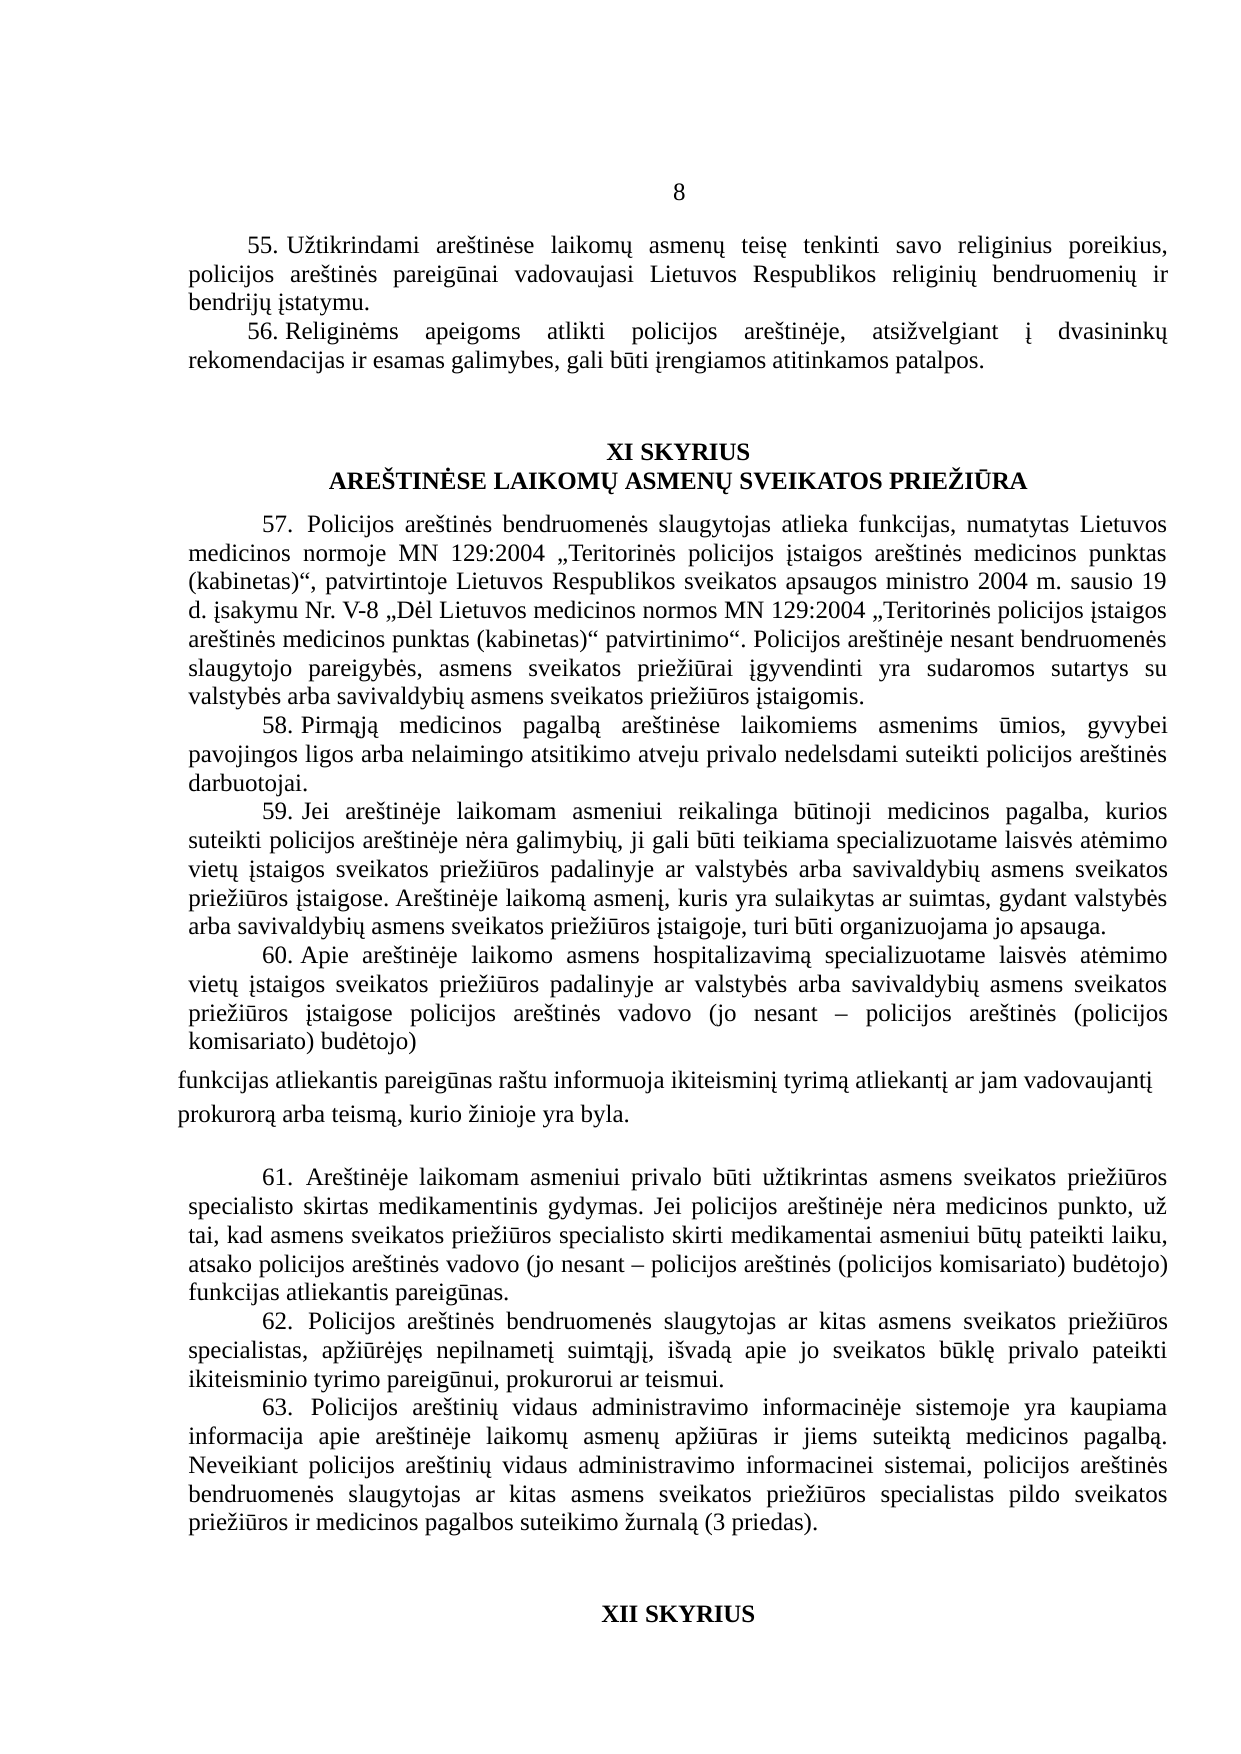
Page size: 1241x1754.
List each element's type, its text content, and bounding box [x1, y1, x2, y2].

text XI SKYRIUS [177, 437, 1179, 466]
text XII SKYRIUS [177, 1599, 1179, 1628]
text 62. Policijos areštinės bendruomenės slaugytojas ar kitas asmens sveikatos priežiūros specialistas, apžiūrėjęs nepilnametį suimtąjį, išvadą apie jo sveikatos būklę privalo pateikti ikiteisminio tyrimo pareigūnui, prokurorui ar teismui. [188, 1306, 1168, 1392]
text 56. Religinėms apeigoms atlikti policijos areštinėje, atsižvelgiant į dvasininkų rekomendacijas ir esamas galimybes, gali būti įrengiamos atitinkamos patalpos. [188, 316, 1168, 374]
text 58. Pirmąją medicinos pagalbą areštinėse laikomiems asmenims ūmios, gyvybei pavojingos ligos arba nelaimingo atsitikimo atveju privalo nedelsdami suteikti policijos areštinės darbuotojai. [188, 710, 1168, 796]
text 59. Jei areštinėje laikomam asmeniui reikalinga būtinoji medicinos pagalba, kurios suteikti policijos areštinėje nėra galimybių, ji gali būti teikiama specializuotame laisvės atėmimo vietų įstaigos sveikatos priežiūros padalinyje ar valstybės arba savivaldybių asmens sveikatos priežiūros įstaigose. Areštinėje laikomą asmenį, kuris yra sulaikytas ar suimtas, gydant valstybės arba savivaldybių asmens sveikatos priežiūros įstaigoje, turi būti organizuojama jo apsauga. [188, 796, 1169, 940]
text 55. Užtikrindami areštinėse laikomų asmenų teisę tenkinti savo religinius poreikius, policijos areštinės pareigūnai vadovaujasi Lietuvos Respublikos religinių bendruomenių ir bendrijų įstatymu. [188, 230, 1168, 316]
text funkcijas atliekantis pareigūnas raštu informuoja ikiteisminį tyrimą atliekantį ar jam vadovaujantį prokurorą arba teismą, kurio žinioje yra byla. [177, 1065, 1168, 1128]
text 61. Areštinėje laikomam asmeniui privalo būti užtikrintas asmens sveikatos priežiūros specialisto skirtas medikamentinis gydymas. Jei policijos areštinėje nėra medicinos punkto, už tai, kad asmens sveikatos priežiūros specialisto skirti medikamentai asmeniui būtų pateikti laiku, atsako policijos areštinės vadovo (jo nesant – policijos areštinės (policijos komisariato) budėtojo) funkcijas atliekantis pareigūnas. [188, 1162, 1168, 1306]
text 63. Policijos areštinių vidaus administravimo informacinėje sistemoje yra kaupiama informacija apie areštinėje laikomų asmenų apžiūras ir jiems suteiktą medicinos pagalbą. Neveikiant policijos areštinių vidaus administravimo informacinei sistemai, policijos areštinės bendruomenės slaugytojas ar kitas asmens sveikatos priežiūros specialistas pildo sveikatos priežiūros ir medicinos pagalbos suteikimo žurnalą (3 priedas). [188, 1392, 1168, 1536]
text AREŠTINĖSE LAIKOMŲ ASMENŲ SVEIKATOS PRIEŽIŪRA [242, 466, 1115, 494]
text 60. Apie areštinėje laikomo asmens hospitalizavimą specializuotame laisvės atėmimo vietų įstaigos sveikatos priežiūros padalinyje ar valstybės arba savivaldybių asmens sveikatos priežiūros įstaigose policijos areštinės vadovo (jo nesant – policijos areštinės (policijos komisariato) budėtojo) [188, 940, 1168, 1055]
text 57. Policijos areštinės bendruomenės slaugytojas atlieka funkcijas, numatytas Lietuvos medicinos normoje MN 129:2004 „Teritorinės policijos įstaigos areštinės medicinos punktas (kabinetas)“, patvirtintoje Lietuvos Respublikos sveikatos apsaugos ministro 2004 m. sausio 19 d. įsakymu Nr. V-8 „Dėl Lietuvos medicinos normos MN 129:2004 „Teritorinės policijos įstaigos areštinės medicinos punktas (kabinetas)“ patvirtinimo“. Policijos areštinėje nesant bendruomenės slaugytojo pareigybės, asmens sveikatos priežiūrai įgyvendinti yra sudaromos sutartys su valstybės arba savivaldybių asmens sveikatos priežiūros įstaigomis. [188, 509, 1167, 710]
